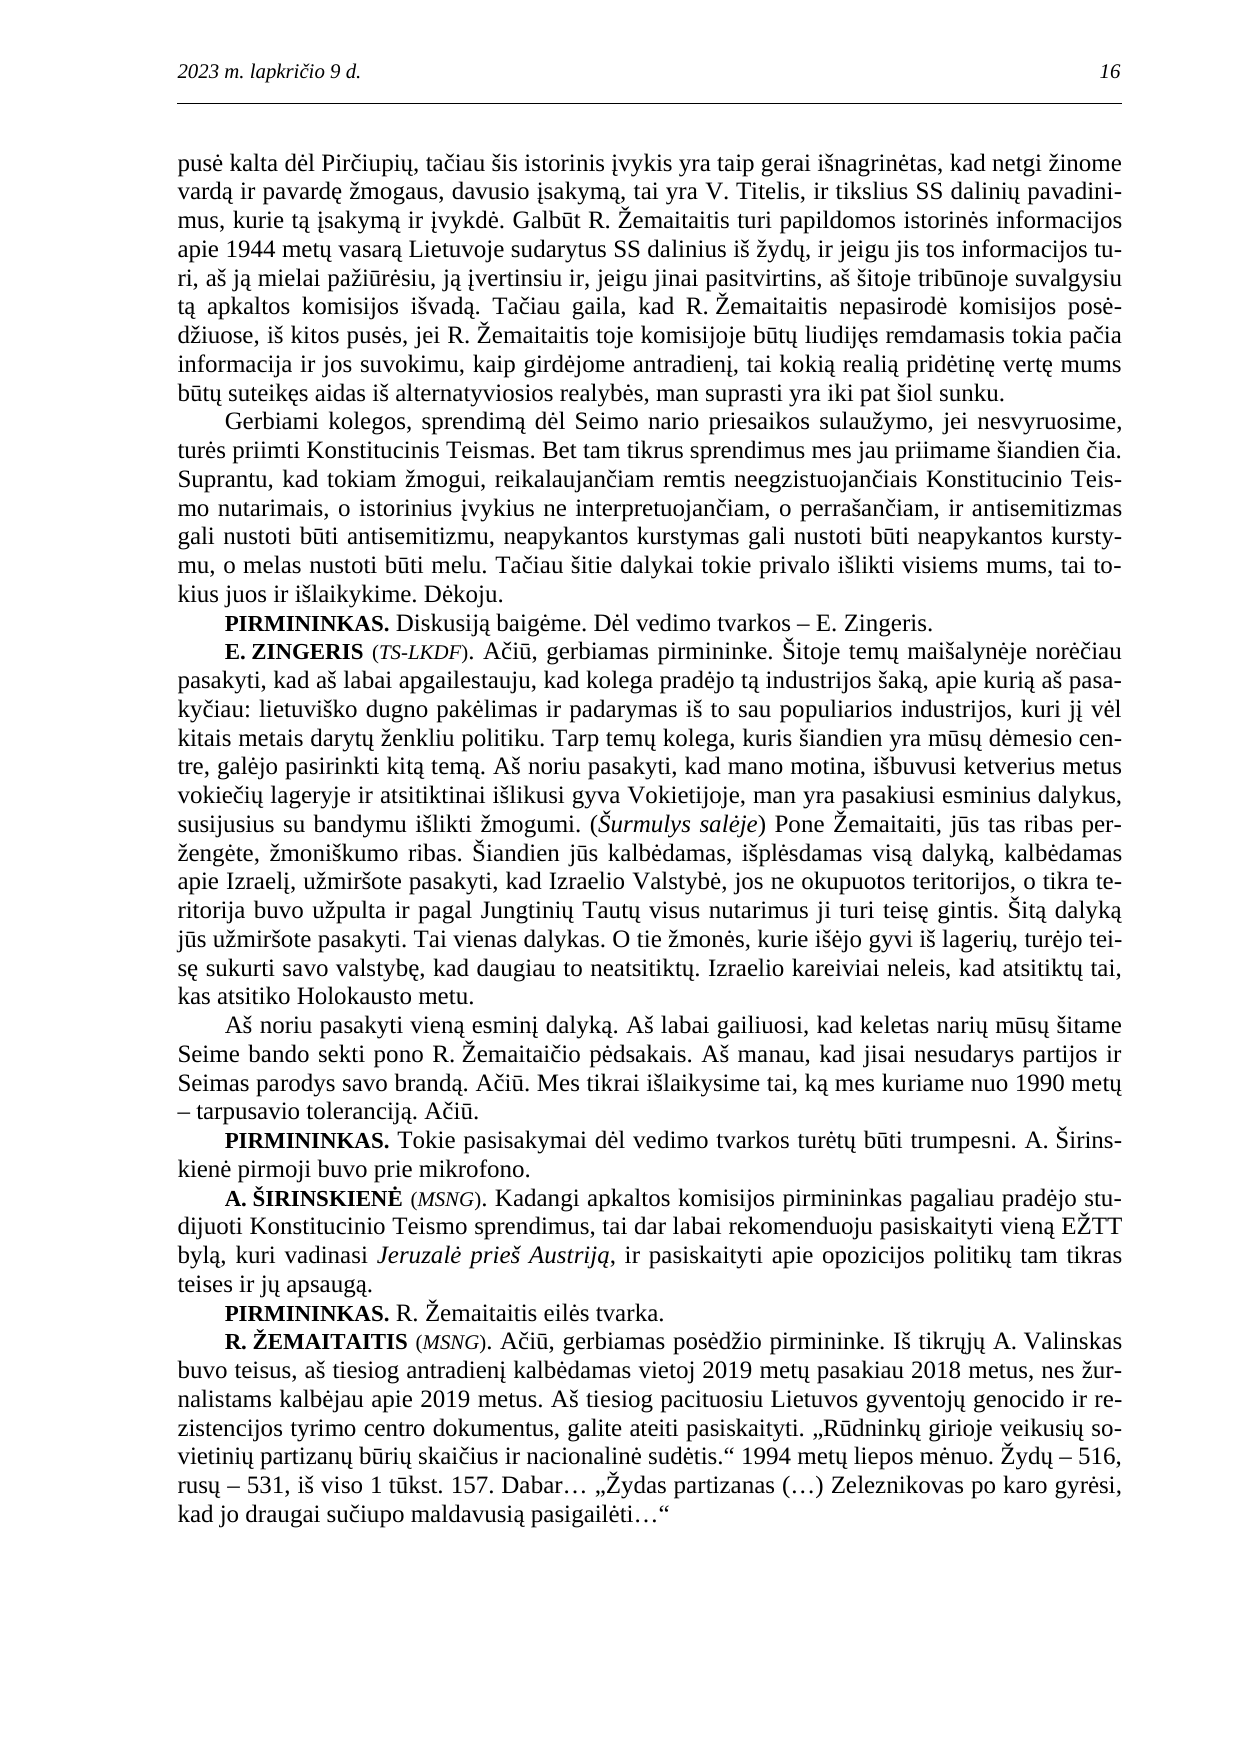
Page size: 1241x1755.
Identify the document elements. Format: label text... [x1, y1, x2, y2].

text Aš no­riu pa­sa­ky­ti vie­ną es­mi­nį da­ly­ką. Aš la­bai gai­liuo­si, kad ke­le­tas na­rių mū­sų ši­ta­me Sei­me ban­do sek­ti po­no R. Že­mai­tai­čio pėd­sa­kais. Aš ma­nau, kad ji­sai ne­su­da­rys par­ti­jos ir Sei­mas pa­ro­dys sa­vo bran­dą. Ačiū. Mes tik­rai iš­lai­ky­si­me tai, ką mes ku­ria­me nuo 1990 me­tų – tar­pu­sa­vio to­le­ran­ci­ją. Ačiū. [177, 1010, 1122, 1125]
text PIRMININKAS. To­kie pa­si­sa­ky­mai dėl ve­di­mo tvar­kos tu­rė­tų bū­ti trum­pes­ni. A. Ši­rins­kie­nė pir­mo­ji bu­vo prie mik­ro­fo­no. [177, 1125, 1122, 1183]
text Ger­bia­mi ko­le­gos, spren­di­mą dėl Sei­mo na­rio prie­sai­kos su­lau­žy­mo, jei ne­svy­ruo­si­me, tu­rės pri­im­ti Kon­sti­tu­ci­nis Teis­mas. Bet tam tik­rus spren­di­mus mes jau pri­ima­me šian­dien čia. Su­pran­tu, kad to­kiam žmo­gui, rei­ka­lau­jan­čiam rem­tis ne­eg­zis­tuo­jan­čiais Kon­sti­tu­ci­nio Teis­mo nu­ta­ri­mais, o is­to­ri­nius įvy­kius ne in­ter­pre­tuo­jan­čiam, o per­ra­šan­čiam, ir an­ti­se­mi­tiz­mas ga­li nu­sto­ti bū­ti an­ti­se­mi­tiz­mu, ne­apy­kan­tos kurs­ty­mas ga­li nu­sto­ti bū­ti ne­apy­kan­tos kurs­ty­mu, o me­las nu­sto­ti bū­ti me­lu. Ta­čiau ši­tie da­ly­kai to­kie pri­va­lo iš­lik­ti vi­siems mums, tai to­kius juos ir iš­lai­ky­ki­me. Dė­ko­ju. [177, 406, 1122, 608]
text PIRMININKAS. R. Že­mai­tai­tis ei­lės tvar­ka. [177, 1298, 1122, 1326]
text pu­sė kal­ta dėl Pir­čiu­pių, ta­čiau šis is­to­ri­nis įvy­kis yra taip ge­rai iš­nag­ri­nė­tas, kad net­gi ži­no­me var­dą ir pa­var­dę žmo­gaus, da­vu­sio įsa­ky­mą, tai yra V. Ti­te­lis, ir tiks­lius SS da­li­nių pa­va­di­ni­mus, ku­rie tą įsa­ky­mą ir įvyk­dė. Gal­būt R. Že­mai­tai­tis tu­ri pa­pil­do­mos is­to­ri­nės in­for­ma­ci­jos apie 1944 me­tų va­sa­rą Lie­tu­vo­je su­da­ry­tus SS da­li­nius iš žy­dų, ir jei­gu jis tos in­for­ma­ci­jos tu­ri, aš ją mie­lai pa­žiū­rė­siu, ją įver­tin­siu ir, jei­gu ji­nai pa­si­tvir­tins, aš ši­to­je tri­bū­no­je su­val­gy­siu tą ap­kal­tos ko­mi­si­jos iš­va­dą. Ta­čiau gai­la, kad R. Že­mai­tai­tis ne­pa­si­ro­dė ko­mi­si­jos po­sė­džiuo­se, iš ki­tos pu­sės, jei R. Že­mai­tai­tis to­je ko­mi­si­jo­je bū­tų liu­di­jęs rem­da­ma­sis to­kia pa­čia in­for­ma­ci­ja ir jos su­vo­ki­mu, kaip gir­dė­jo­me ant­ra­die­nį, tai ko­kią re­a­lią pri­dė­ti­nę ver­tę mums bū­tų su­tei­kęs ai­das iš al­ter­na­ty­viosios re­a­ly­bės, man su­pras­ti yra iki pat šiol sun­ku. [177, 148, 1122, 406]
text E. ZINGERIS (TS-LKDF). Ačiū, ger­bia­mas pir­mi­nin­ke. Ši­to­je te­mų mai­ša­ly­nė­je no­rė­čiau pa­sa­ky­ti, kad aš la­bai ap­gai­les­tau­ju, kad ko­le­ga pra­dė­jo tą in­dust­ri­jos ša­ką, apie ku­rią aš pa­sa­ky­čiau: lie­tu­viš­ko dug­no pa­kė­li­mas ir pa­da­ry­mas iš to sau po­pu­lia­rios in­dust­ri­jos, ku­ri jį vėl ki­tais me­tais da­ry­tų žen­kliu po­li­ti­ku. Tarp te­mų ko­le­ga, ku­ris šian­dien yra mū­sų dė­me­sio cen­tre, ga­lė­jo pa­si­rink­ti ki­tą te­mą. Aš no­riu pa­sa­ky­ti, kad ma­no mo­ti­na, iš­bu­vu­si ket­ve­rius me­tus vo­kie­čių la­ge­ry­je ir at­si­tik­ti­nai iš­li­ku­si gy­va Vo­kie­ti­jo­je, man yra pa­sa­kiu­si es­mi­nius da­ly­kus, su­si­ju­sius su ban­dy­mu iš­lik­ti žmo­gu­mi. (Šur­mu­lys sa­lė­je) Po­ne Že­mai­tai­ti, jūs tas ri­bas per­žen­gė­te, žmo­niš­ku­mo ri­bas. Šian­dien jūs kal­bė­da­mas, iš­plės­da­mas vi­są da­ly­ką, kal­bė­da­mas apie Iz­ra­e­lį, už­mir­šo­te pa­sa­ky­ti, kad Iz­ra­e­lio Vals­ty­bė, jos ne ­oku­puo­tos te­ri­to­ri­jos, o tik­ra te­ri­to­ri­ja bu­vo už­pul­ta ir pa­gal Jung­ti­nių Tau­tų vi­sus nu­ta­ri­mus ji tu­ri tei­sę gin­tis. Ši­tą da­ly­ką jūs už­mir­šo­te pa­sa­ky­ti. Tai vie­nas da­ly­kas. O tie žmo­nės, ku­rie iš­ėjo gy­vi iš la­ge­rių, tu­rė­jo tei­sę su­kur­ti sa­vo vals­ty­bę, kad dau­giau to ne­at­si­tik­tų. Iz­ra­e­lio ka­rei­viai ne­leis, kad at­si­tik­tų tai, kas at­si­ti­ko Ho­lo­kaus­to me­tu. [177, 636, 1122, 1010]
text PIRMININKAS. Dis­ku­si­ją bai­gė­me. Dėl ve­di­mo tvar­kos – E. Zin­ge­ris. [177, 608, 1122, 636]
text R. ŽEMAITAITIS (MSNG). Ačiū, ger­bia­mas po­sė­džio pir­mi­nin­ke. Iš tik­rų­jų A. Va­lins­kas bu­vo tei­sus, aš tie­siog ant­ra­die­nį kal­bė­da­mas vie­toj 2019 me­tų pa­sa­kiau 2018 me­tus, nes žur­na­lis­tams kal­bė­jau apie 2019 me­tus. Aš tie­siog pa­ci­tuo­siu Lie­tu­vos gy­ven­to­jų ge­no­ci­do ir re­zis­ten­ci­jos ty­ri­mo cen­tro do­ku­men­tus, ga­li­te at­ei­ti pa­si­skai­ty­ti. „Rū­d­nin­kų gi­rio­je vei­ku­sių so­vie­ti­nių par­ti­za­nų bū­rių skai­čius ir na­cio­na­li­nė su­dė­tis.“ 1994 me­tų lie­pos mė­nuo. Žy­dų – 516, ru­sų – 531, iš vi­so 1 tūkst. 157. Da­bar… „Žy­das par­ti­za­nas (…) Ze­lez­ni­ko­vas po ka­ro gy­rė­si, kad jo drau­gai su­čiu­po mal­da­vu­sią pa­si­gai­lė­ti…“ [177, 1326, 1122, 1528]
text A. ŠIRINSKIENĖ (MSNG). Ka­dan­gi ap­kal­tos ko­mi­si­jos pir­mi­nin­kas pa­ga­liau pra­dė­jo stu­di­juo­ti Kon­sti­tu­ci­nio Teis­mo spren­di­mus, tai dar la­bai re­ko­men­duo­ju pa­si­skai­ty­ti vie­ną EŽTT by­lą, ku­ri va­di­na­si Je­ru­za­lė prieš Aust­ri­ją, ir pa­si­skai­ty­ti apie opo­zi­ci­jos po­li­ti­kų tam tik­ras tei­ses ir jų ap­sau­gą. [177, 1183, 1122, 1298]
